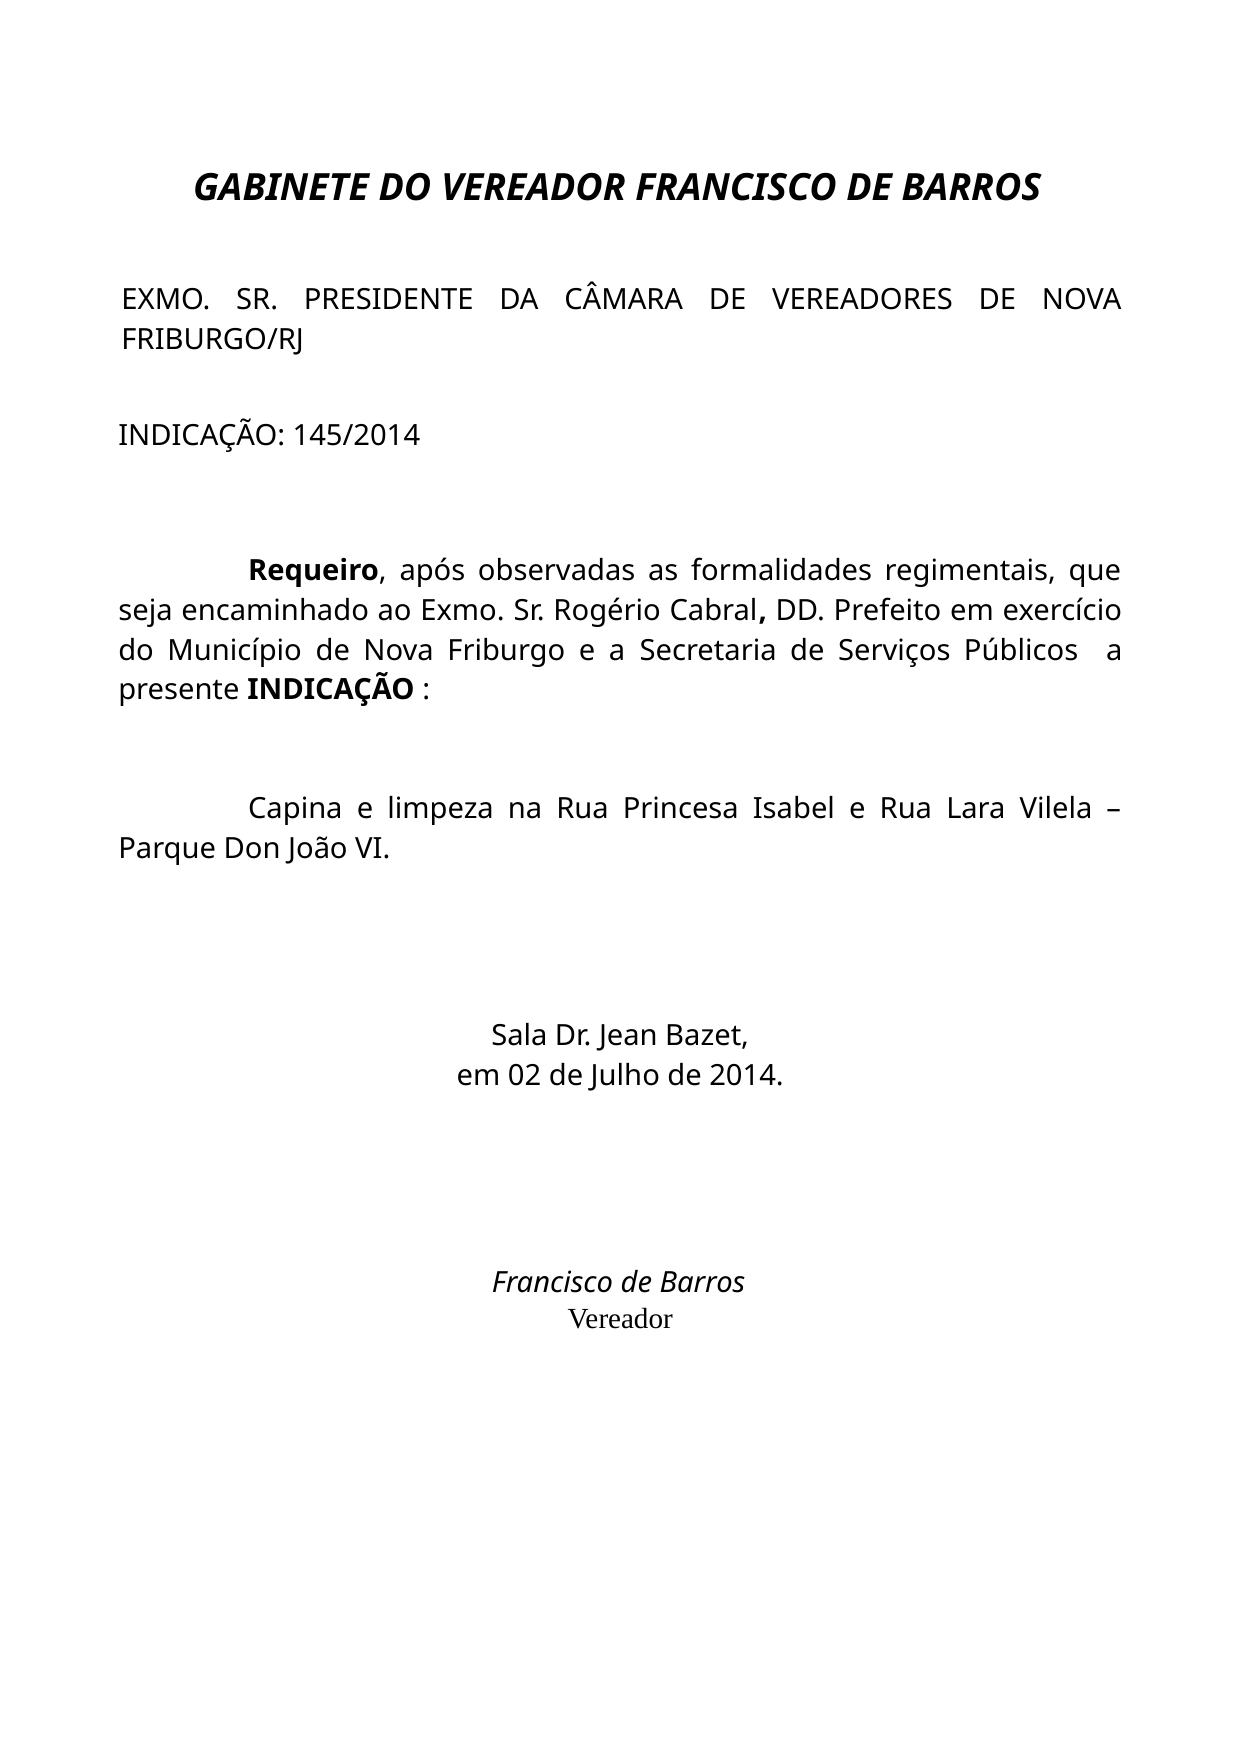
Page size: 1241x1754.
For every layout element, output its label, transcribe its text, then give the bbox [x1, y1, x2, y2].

text Francisco de Barros [118, 1262, 1122, 1301]
text em 02 de Julho de 2014. [118, 1054, 1122, 1093]
text Sala Dr. Jean Bazet, [118, 1014, 1122, 1054]
text Requeiro, após observadas as formalidades regimentais, que seja encaminhado ao Exmo. Sr. Rogério Cabral, DD. Prefeito em exercício do Município de Nova Friburgo e a Secretaria de Serviços Públicos a presente INDICAÇÃO : [118, 549, 1122, 708]
text EXMO. SR. PRESIDENTE DA CÂMARA DE VEREADORES DE NOVA FRIBURGO/RJ [121, 279, 1122, 358]
text Capina e limpeza na Rua Princesa Isabel e Rua Lara Vilela – Parque Don João VI. [118, 788, 1122, 867]
text INDICAÇÃO: 145/2014 [118, 414, 1122, 454]
text GABINETE DO VEREADOR FRANCISCO DE BARROS [117, 160, 1122, 211]
text Vereador [118, 1301, 1122, 1335]
